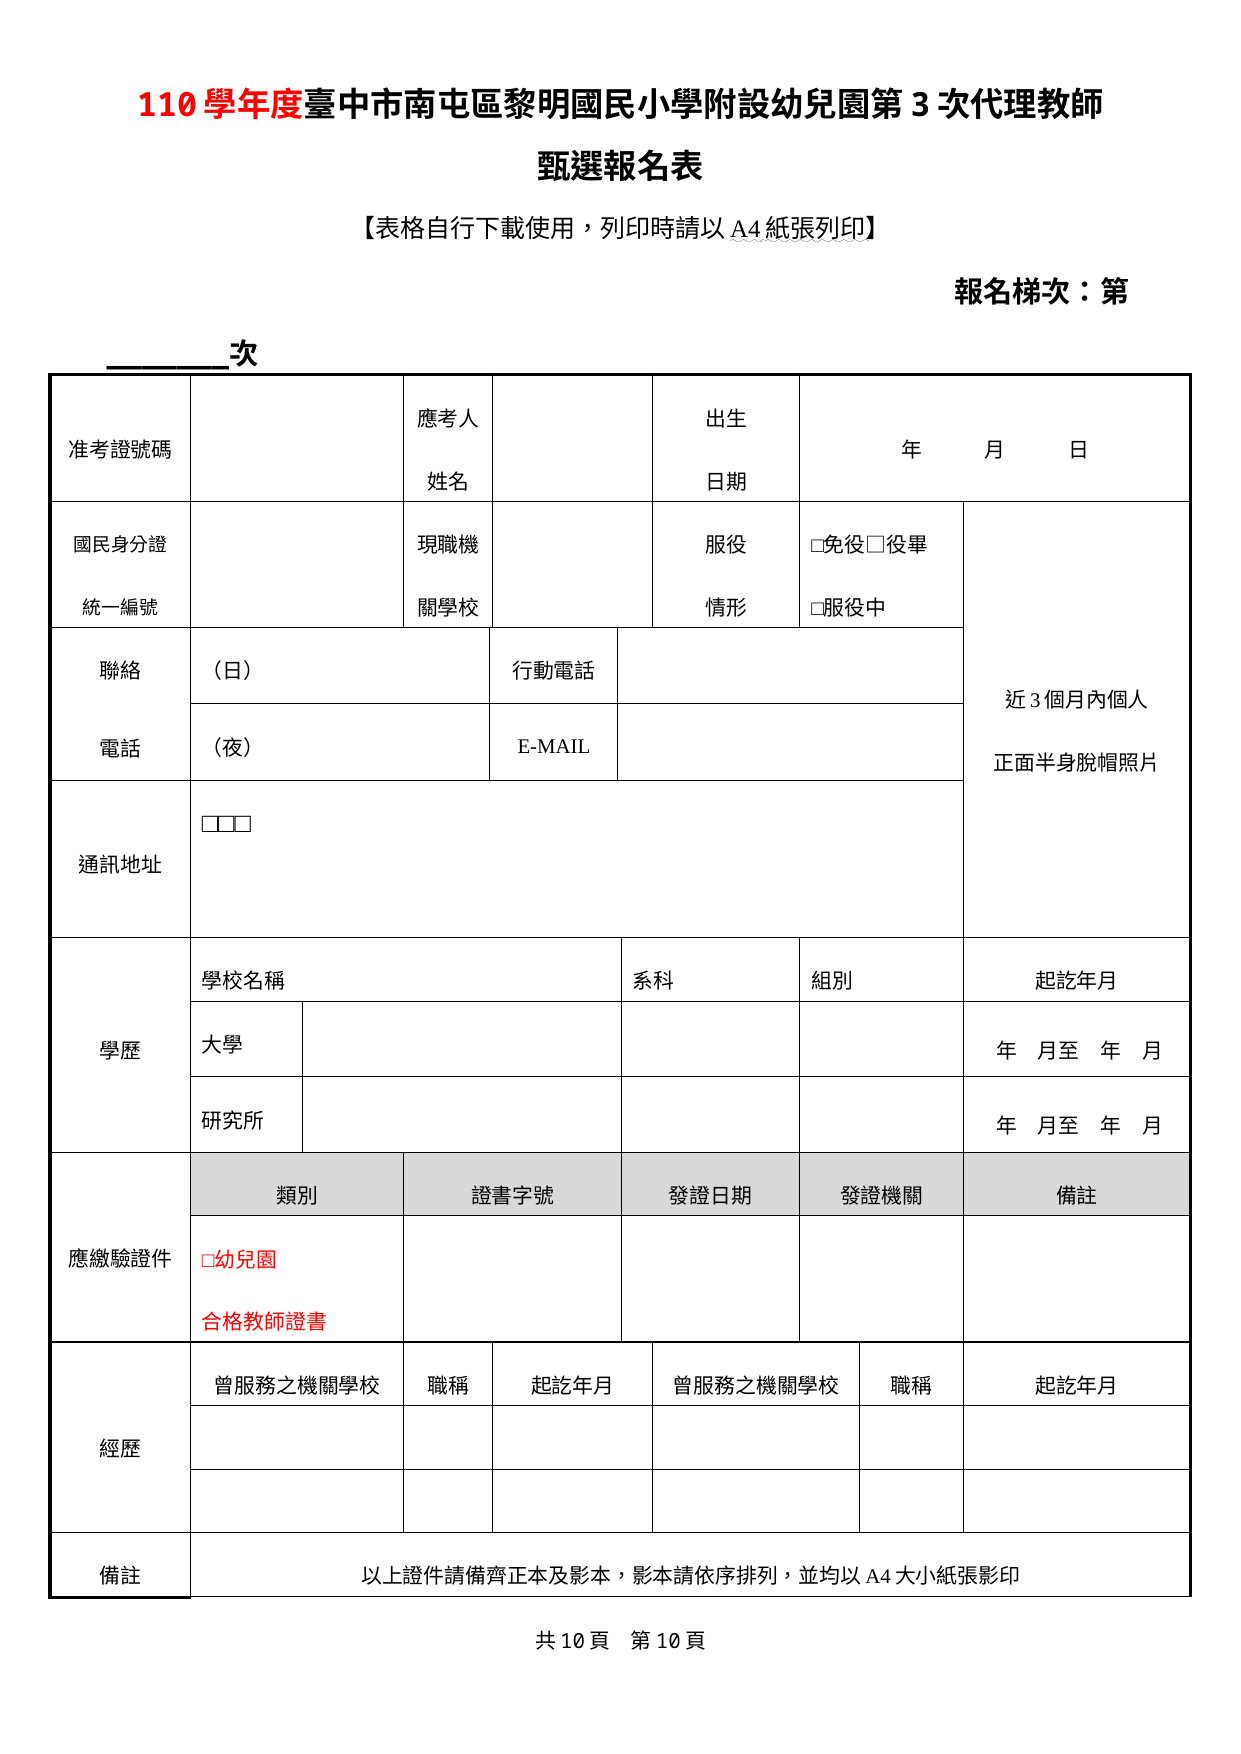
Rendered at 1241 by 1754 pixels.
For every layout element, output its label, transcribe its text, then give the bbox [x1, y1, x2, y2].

table_cell 發證機關 [800, 1153, 963, 1215]
table_cell 年 月至 年 月 [964, 1077, 1189, 1152]
table_cell [964, 1470, 1189, 1532]
table_header [191, 376, 403, 501]
table_cell [653, 1470, 859, 1532]
table_cell E-MAIL [490, 704, 617, 780]
table_cell 系科 [622, 938, 799, 1001]
table_cell [618, 628, 963, 702]
table_cell [303, 1077, 621, 1152]
table_cell [860, 1406, 963, 1468]
table_cell 組別 [800, 938, 963, 1001]
table_cell 年 月至 年 月 [964, 1002, 1189, 1076]
table_cell 通訊地址 [52, 781, 190, 937]
table_header 出生 日期 [653, 376, 799, 501]
table_cell 聯絡 電話 [52, 628, 190, 780]
table_cell [964, 1406, 1189, 1468]
table_cell [653, 1406, 859, 1468]
table_cell 備註 [52, 1533, 190, 1596]
table_cell 類別 [191, 1153, 403, 1215]
table_cell □免役□役畢 □服役中 [800, 502, 963, 627]
table_cell 應繳驗證件 [52, 1153, 190, 1341]
table_cell [404, 1216, 621, 1341]
table_cell 學校名稱 [191, 938, 621, 1001]
text 甄選報名表 [106, 123, 1134, 185]
table_cell 學歷 [52, 938, 190, 1152]
table_cell 起訖年月 [493, 1343, 652, 1405]
table_header 應考人 姓名 [404, 376, 492, 501]
table_cell 以上證件請備齊正本及影本，影本請依序排列，並均以A4大小紙張影印 [191, 1533, 1189, 1596]
table_cell [800, 1002, 963, 1076]
table_cell 服役 情形 [653, 502, 799, 627]
table_cell 行動電話 [490, 628, 617, 702]
table_cell [622, 1077, 799, 1152]
table_cell □□□ [191, 781, 963, 937]
table_header 准考證號碼 [52, 376, 190, 501]
table_cell 經歷 [52, 1343, 190, 1532]
table_cell 備註 [964, 1153, 1189, 1215]
table_header [493, 376, 652, 501]
table_cell [493, 1470, 652, 1532]
table_cell （夜） [191, 704, 489, 780]
table_cell 大學 [191, 1002, 302, 1076]
table_cell 曾服務之機關學校 [191, 1343, 403, 1405]
table_cell [860, 1470, 963, 1532]
table_cell 職稱 [860, 1343, 963, 1405]
table_cell [622, 1216, 799, 1341]
table_cell 起訖年月 [964, 938, 1189, 1001]
table_cell 曾服務之機關學校 [653, 1343, 859, 1405]
table_cell [618, 704, 963, 780]
table_cell 職稱 [404, 1343, 492, 1405]
table_cell 近3個月內個人 正面半身脫帽照片 [964, 502, 1189, 937]
table_cell [964, 1216, 1189, 1341]
table_cell （日） [191, 628, 489, 702]
table_cell [191, 1406, 403, 1468]
table_cell [404, 1406, 492, 1468]
table_cell 發證日期 [622, 1153, 799, 1215]
table_cell [800, 1077, 963, 1152]
table_cell [404, 1470, 492, 1532]
table_cell [191, 502, 403, 627]
table_cell [191, 1470, 403, 1532]
table_cell 國民身分證 統一編號 [52, 502, 190, 627]
table_cell □幼兒園 合格教師證書 [191, 1216, 403, 1341]
table_cell [303, 1002, 621, 1076]
table_cell [622, 1002, 799, 1076]
table_cell 研究所 [191, 1077, 302, 1152]
text 報名梯次：第_______次 [106, 248, 1134, 373]
table_header 年 月 日 [800, 376, 1189, 501]
table_cell [493, 1406, 652, 1468]
text 110學年度臺中市南屯區黎明國民小學附設幼兒園第3次代理教師 [106, 60, 1134, 123]
table_cell 證書字號 [404, 1153, 621, 1215]
table_cell 現職機關學校 [404, 502, 492, 627]
text 【表格自行下載使用，列印時請以A4紙張列印】 [106, 185, 1134, 248]
table_cell 起訖年月 [964, 1343, 1189, 1405]
table_cell [493, 502, 652, 627]
table_cell [800, 1216, 963, 1341]
